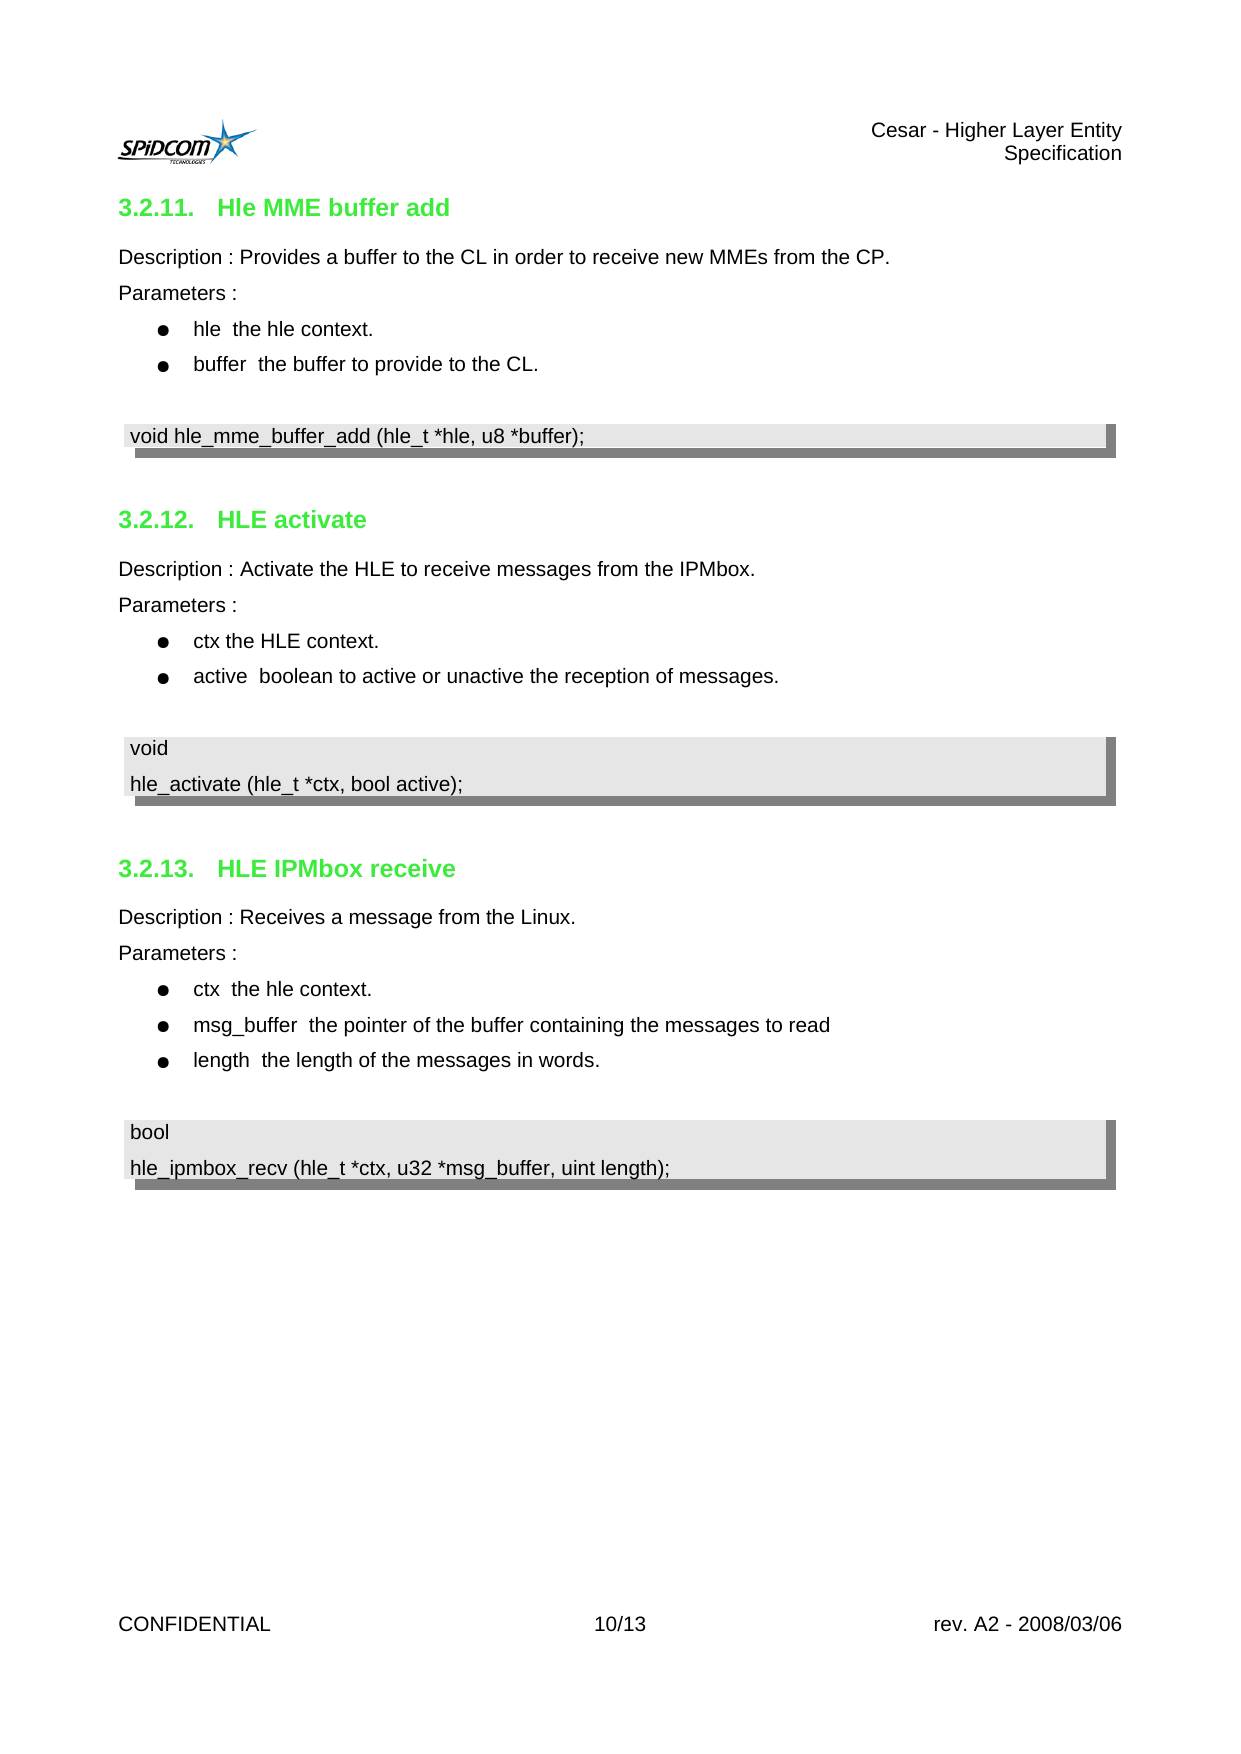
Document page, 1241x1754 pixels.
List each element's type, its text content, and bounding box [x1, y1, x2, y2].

text void [124, 737, 1106, 760]
subtitle HLE activate [118, 506, 1122, 534]
picture [117, 118, 258, 165]
list ctx the hle context. [156, 977, 1122, 1001]
text Description : Activate the HLE to receive messages from the IPMbox. [118, 558, 1122, 581]
subtitle Hle MME buffer add [118, 194, 1122, 222]
list ctx the HLE context. [156, 629, 1122, 653]
text Description : Provides a buffer to the CL in order to receive new MMEs from the CP. [118, 246, 1122, 269]
list active boolean to active or unactive the reception of messages. [156, 665, 1122, 688]
subtitle HLE IPMbox receive [118, 854, 1122, 882]
text Parameters : [118, 942, 1122, 965]
text Parameters : [118, 594, 1122, 617]
text void hle_mme_buffer_add (hle_t *hle, u8 *buffer); [124, 424, 1106, 447]
text Parameters : [118, 281, 1122, 304]
list buffer the buffer to provide to the CL. [156, 353, 1122, 376]
list msg_buffer the pointer of the buffer containing the messages to read [156, 1013, 1122, 1036]
text Description : Receives a message from the Linux. [118, 906, 1122, 929]
list length the length of the messages in words. [156, 1049, 1122, 1072]
text hle_ipmbox_recv (hle_t *ctx, u32 *msg_buffer, uint length); [124, 1156, 1106, 1179]
text bool [124, 1120, 1106, 1143]
list hle the hle context. [156, 317, 1122, 340]
text hle_activate (hle_t *ctx, bool active); [124, 772, 1106, 796]
